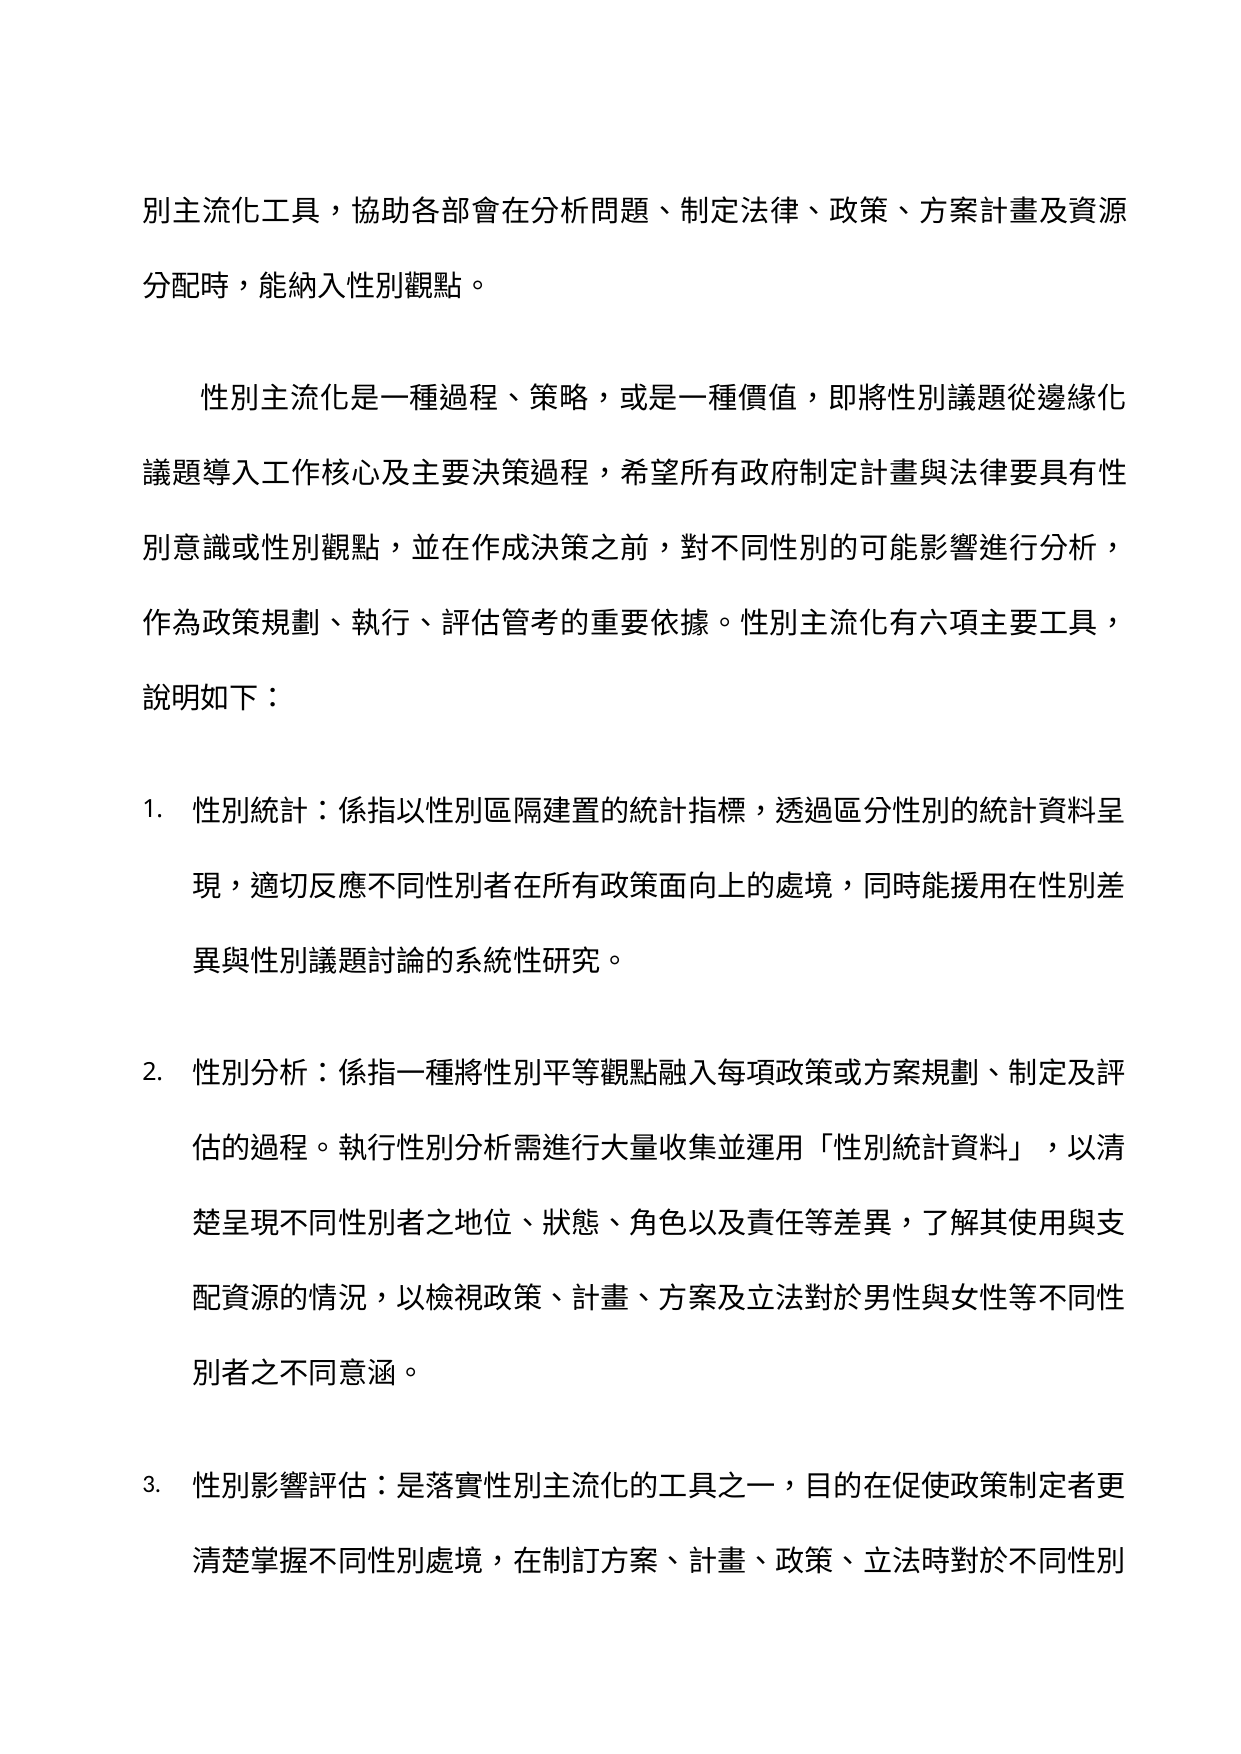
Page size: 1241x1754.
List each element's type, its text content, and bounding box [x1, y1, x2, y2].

text 別主流化工具，協助各部會在分析問題、制定法律、政策、方案計畫及資源分配時，能納入性別觀點。 [142, 164, 1128, 314]
list 性別影響評估：是落實性別主流化的工具之一，目的在促使政策制定者更清楚掌握不同性別處境，在制訂方案、計畫、政策、立法時對於不同性別 [142, 1439, 1128, 1589]
list 性別統計：係指以性別區隔建置的統計指標，透過區分性別的統計資料呈現，適切反應不同性別者在所有政策面向上的處境，同時能援用在性別差異與性別議題討論的系統性研究。 [142, 764, 1128, 989]
list 性別分析：係指一種將性別平等觀點融入每項政策或方案規劃、制定及評估的過程。執行性別分析需進行大量收集並運用「性別統計資料」，以清楚呈現不同性別者之地位、狀態、角色以及責任等差異，了解其使用與支配資源的情況，以檢視政策、計畫、方案及立法對於男性與女性等不同性別者之不同意涵。 [142, 1027, 1128, 1402]
text 性別主流化是一種過程、策略，或是一種價值，即將性別議題從邊緣化議題導入工作核心及主要決策過程，希望所有政府制定計畫與法律要具有性別意識或性別觀點，並在作成決策之前，對不同性別的可能影響進行分析，作為政策規劃、執行、評估管考的重要依據。性別主流化有六項主要工具，說明如下： [142, 352, 1128, 727]
